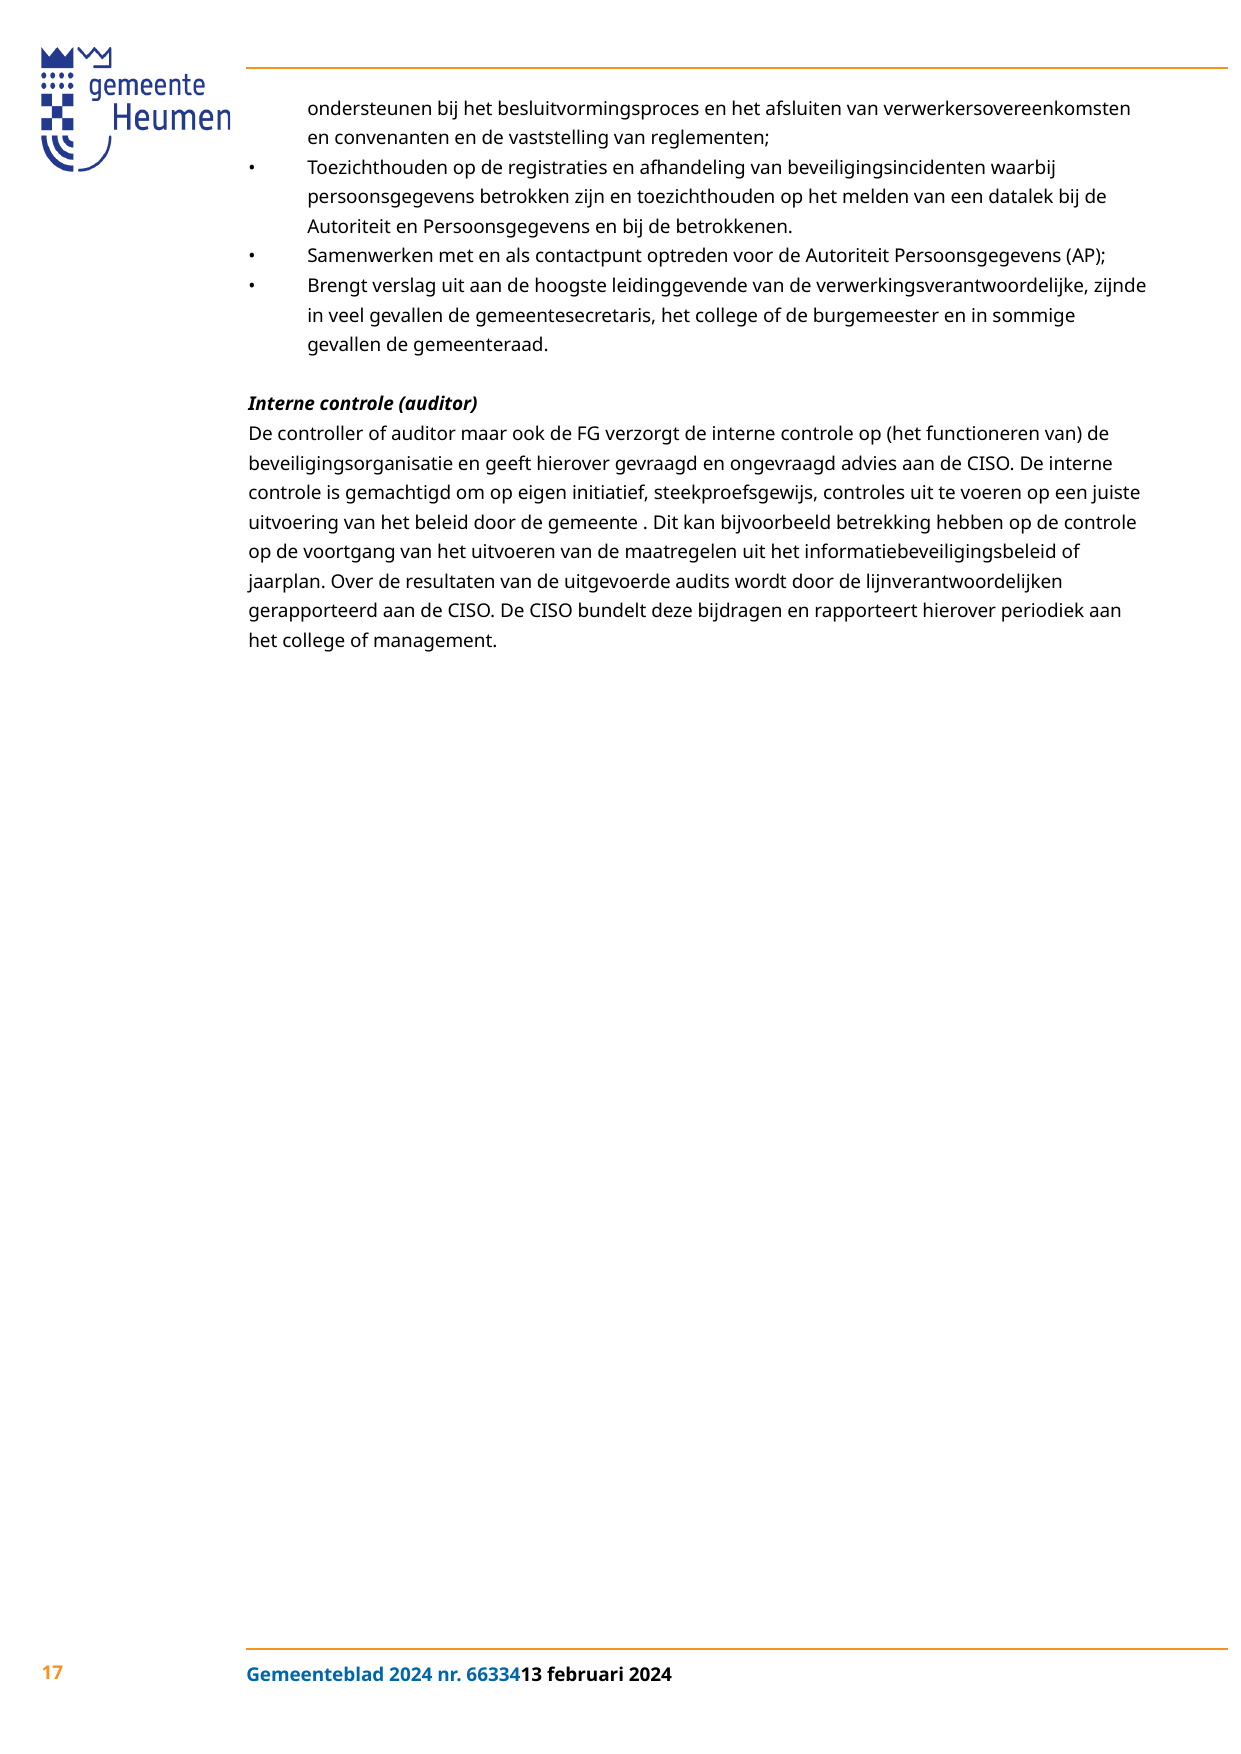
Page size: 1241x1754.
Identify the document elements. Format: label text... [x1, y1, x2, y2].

list Samenwerken met en als contactpunt optreden voor de Autoriteit Persoonsgegevens (AP); [248, 243, 1152, 268]
text De controller of auditor maar ook de FG verzorgt de interne controle op (het functioneren van) de beveiligingsorganisatie en geeft hierover gevraagd en ongevraagd advies aan de CISO. De interne controle is gemachtigd om op eigen initiatief, steekproefsgewijs, controles uit te voeren op een juiste uitvoering van het beleid door de gemeente . Dit kan bijvoorbeeld betrekking hebben op de controle op de voortgang van het uitvoeren van de maatregelen uit het informatiebeveiligingsbeleid of jaarplan. Over de resultaten van de uitgevoerde audits wordt door de lijnverantwoordelijken gerapporteerd aan de CISO. De CISO bundelt deze bijdragen en rapporteert hierover periodiek aan het college of management. [248, 420, 1152, 653]
list ondersteunen bij het besluitvormingsproces en het afsluiten van verwerkersovereenkomsten en convenanten en de vaststelling van reglementen; [248, 95, 1152, 150]
text Interne controle (auditor) [248, 391, 1152, 416]
list Brengt verslag uit aan de hoogste leidinggevende van de verwerkingsverantwoordelijke, zijnde in veel gevallen de gemeentesecretaris, het college of de burgemeester en in sommige gevallen de gemeenteraad. [248, 272, 1152, 357]
picture [41, 47, 231, 172]
list Toezichthouden op de registraties en afhandeling van beveiligingsincidenten waarbij persoonsgegevens betrokken zijn en toezichthouden op het melden van een datalek bij de Autoriteit en Persoonsgegevens en bij de betrokkenen. [248, 154, 1152, 239]
